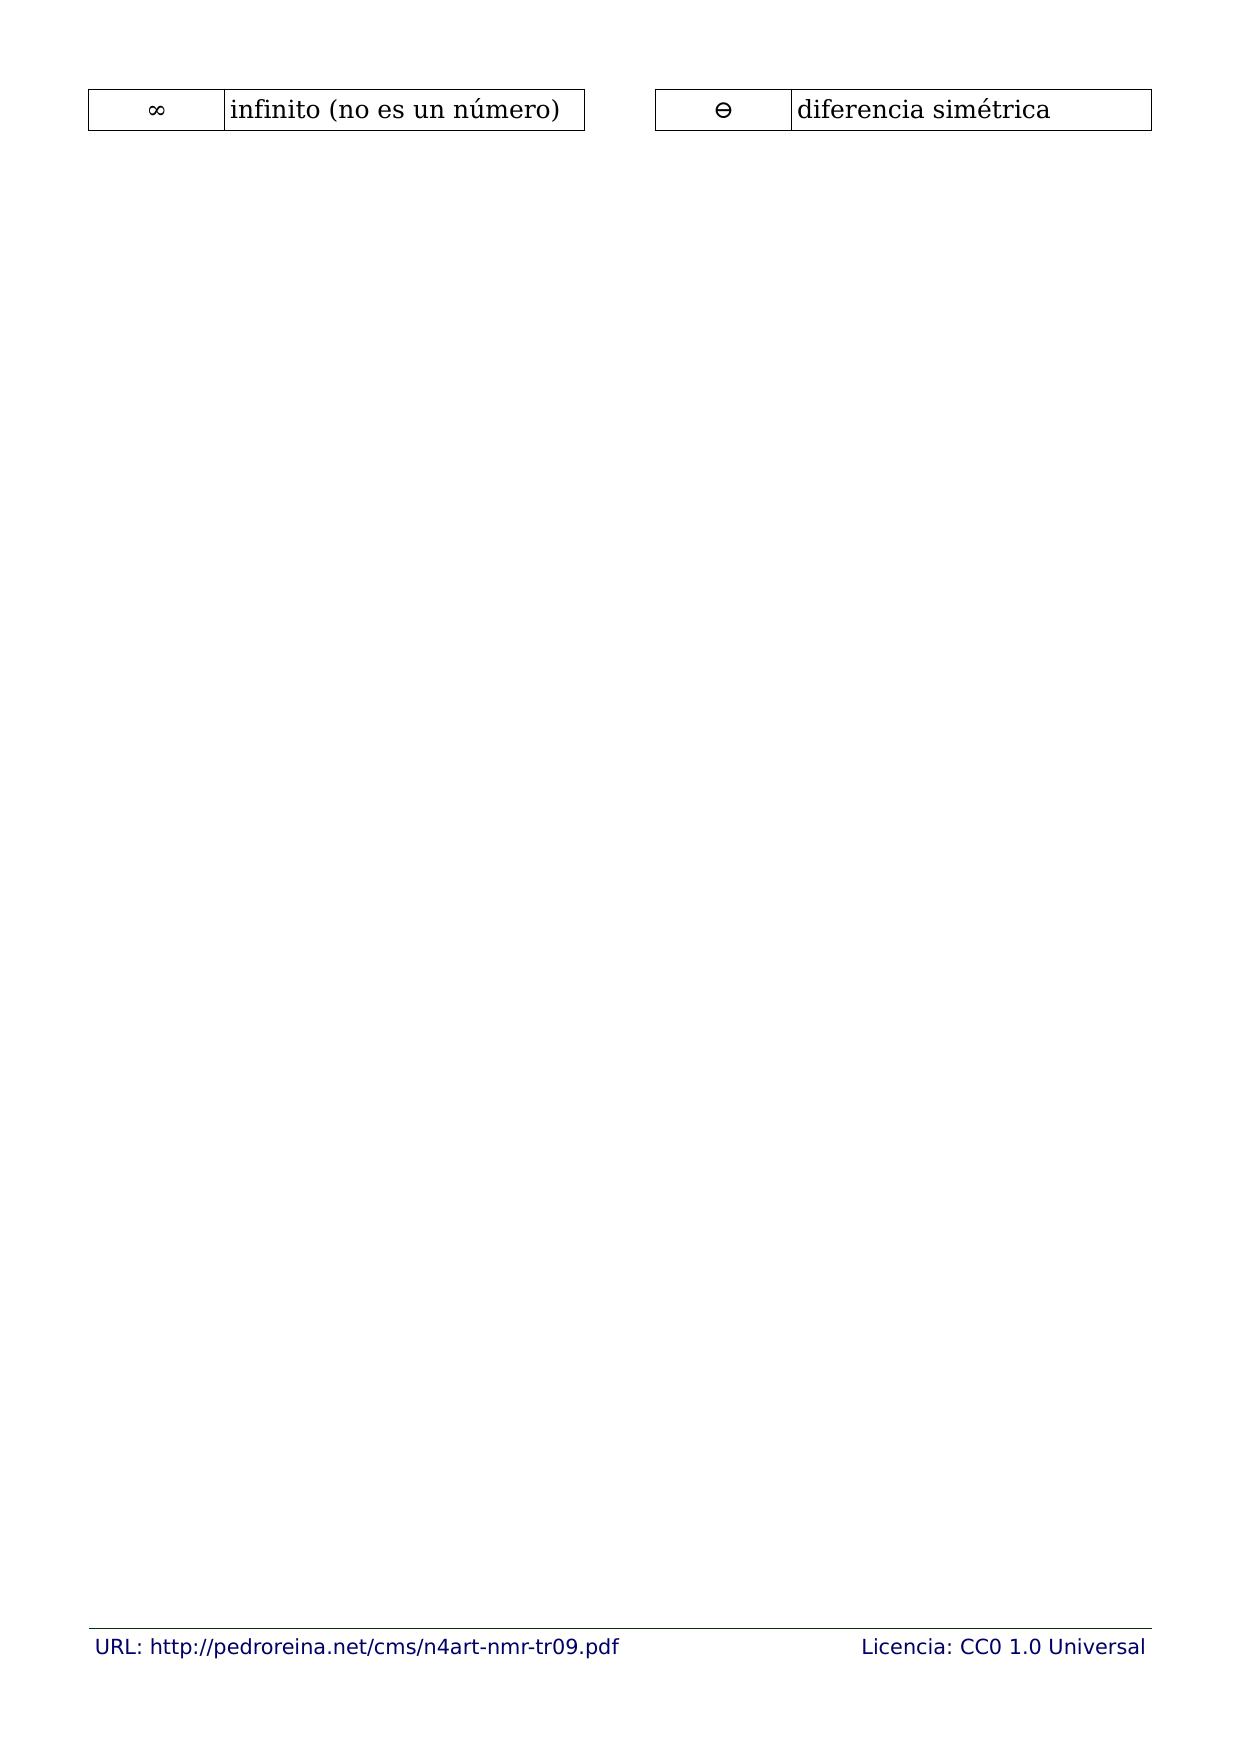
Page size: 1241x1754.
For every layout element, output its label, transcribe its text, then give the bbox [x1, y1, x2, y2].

table_cell [585, 89, 655, 130]
table_cell ⊖ [656, 90, 791, 130]
table_cell infinito (no es un número) [225, 90, 584, 130]
table_cell ∞ [89, 90, 224, 130]
table_cell diferencia simétrica [792, 90, 1151, 130]
